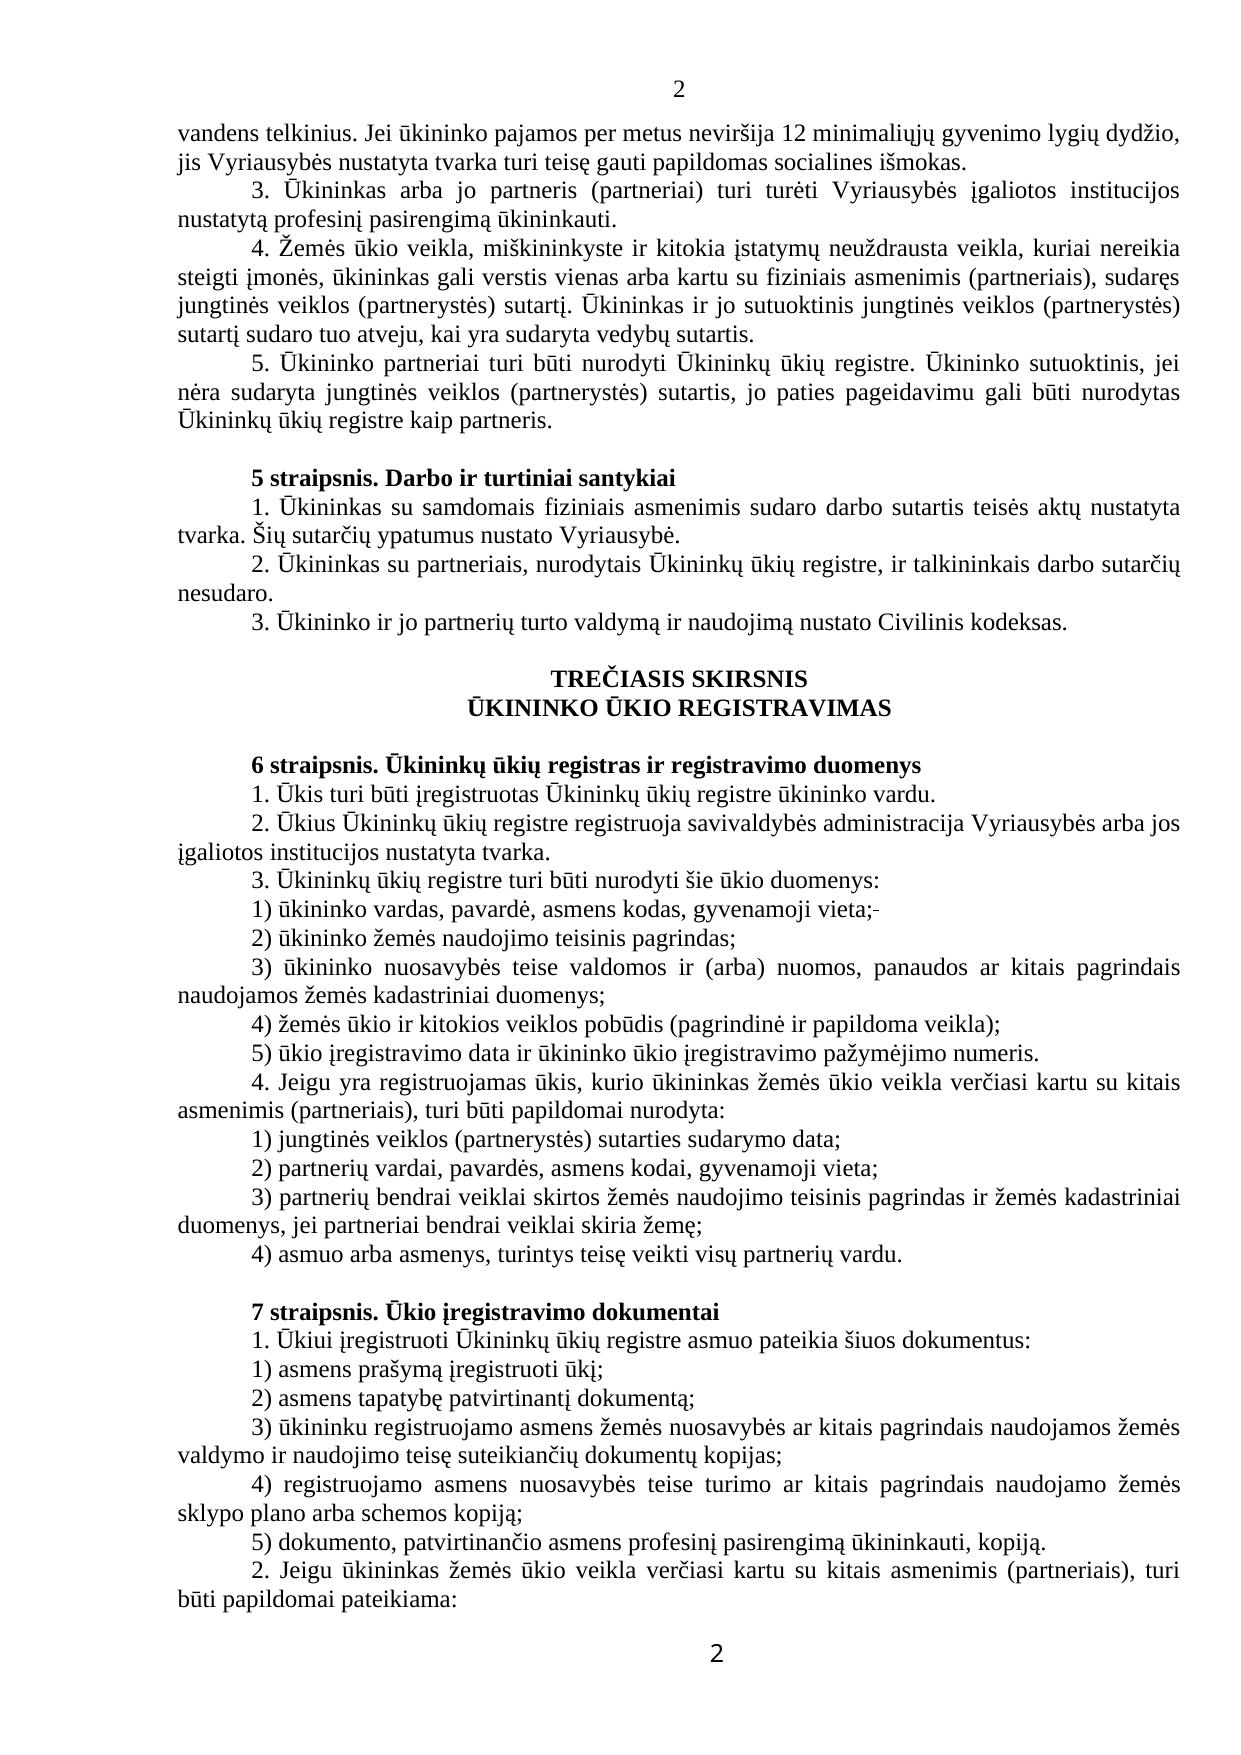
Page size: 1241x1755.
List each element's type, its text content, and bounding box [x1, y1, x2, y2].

text 4) asmuo arba asmenys, turintys teisę veikti visų partnerių vardu. [177, 1239, 1181, 1268]
text 3. Ūkininko ir jo partnerių turto valdymą ir naudojimą nustato Civilinis kodeksas. [177, 607, 1181, 636]
text 3. Ūkininkas arba jo partneris (partneriai) turi turėti Vyriausybės įgaliotos institucijos nustatytą profesinį pasirengimą ūkininkauti. [177, 176, 1181, 233]
text TREČIASIS SKIRSNIS [177, 664, 1181, 693]
text 5 straipsnis. Darbo ir turtiniai santykiai [177, 463, 1181, 492]
text 1) jungtinės veiklos (partnerystės) sutarties sudarymo data; [177, 1124, 1181, 1153]
text 4. Jeigu yra registruojamas ūkis, kurio ūkininkas žemės ūkio veikla verčiasi kartu su kitais asmenimis (partneriais), turi būti papildomai nurodyta: [177, 1067, 1181, 1124]
text 3) ūkininku registruojamo asmens žemės nuosavybės ar kitais pagrindais naudojamos žemės valdymo ir naudojimo teisę suteikiančių dokumentų kopijas; [177, 1412, 1181, 1469]
text 5. Ūkininko partneriai turi būti nurodyti Ūkininkų ūkių registre. Ūkininko sutuoktinis, jei nėra sudaryta jungtinės veiklos (partnerystės) sutartis, jo paties pageidavimu gali būti nurodytas Ūkininkų ūkių registre kaip partneris. [177, 348, 1181, 434]
text 4. Žemės ūkio veikla, miškininkyste ir kitokia įstatymų neuždrausta veikla, kuriai nereikia steigti įmonės, ūkininkas gali verstis vienas arba kartu su fiziniais asmenimis (partneriais), sudaręs jungtinės veiklos (partnerystės) sutartį. Ūkininkas ir jo sutuoktinis jungtinės veiklos (partnerystės) sutartį sudaro tuo atveju, kai yra sudaryta vedybų sutartis. [177, 233, 1181, 348]
text 1. Ūkis turi būti įregistruotas Ūkininkų ūkių registre ūkininko vardu. [177, 779, 1181, 808]
text 2) ūkininko žemės naudojimo teisinis pagrindas; [177, 923, 1181, 952]
text 2) asmens tapatybę patvirtinantį dokumentą; [177, 1383, 1181, 1412]
text ŪKININKO ŪKIO REGISTRAVIMAS [177, 693, 1181, 722]
text 2. Jeigu ūkininkas žemės ūkio veikla verčiasi kartu su kitais asmenimis (partneriais), turi būti papildomai pateikiama: [177, 1556, 1181, 1613]
text 3) ūkininko nuosavybės teise valdomos ir (arba) nuomos, panaudos ar kitais pagrindais naudojamos žemės kadastriniai duomenys; [177, 952, 1181, 1009]
text 7 straipsnis. Ūkio įregistravimo dokumentai [177, 1297, 1181, 1326]
text 1. Ūkiui įregistruoti Ūkininkų ūkių registre asmuo pateikia šiuos dokumentus: [177, 1326, 1181, 1354]
text 1) ūkininko vardas, pavardė, asmens kodas, gyvenamoji vieta; [177, 894, 1181, 923]
text 4) registruojamo asmens nuosavybės teise turimo ar kitais pagrindais naudojamo žemės sklypo plano arba schemos kopiją; [177, 1469, 1181, 1527]
text 1) asmens prašymą įregistruoti ūkį; [177, 1354, 1181, 1383]
text 2) partnerių vardai, pavardės, asmens kodai, gyvenamoji vieta; [177, 1153, 1181, 1182]
text 2. Ūkius Ūkininkų ūkių registre registruoja savivaldybės administracija Vyriausybės arba jos įgaliotos institucijos nustatyta tvarka. [177, 808, 1181, 866]
text 5) dokumento, patvirtinančio asmens profesinį pasirengimą ūkininkauti, kopiją. [177, 1527, 1181, 1556]
text 5) ūkio įregistravimo data ir ūkininko ūkio įregistravimo pažymėjimo numeris. [177, 1038, 1181, 1067]
text 3. Ūkininkų ūkių registre turi būti nurodyti šie ūkio duomenys: [177, 866, 1181, 894]
text 3) partnerių bendrai veiklai skirtos žemės naudojimo teisinis pagrindas ir žemės kadastriniai duomenys, jei partneriai bendrai veiklai skiria žemę; [177, 1182, 1181, 1239]
text 6 straipsnis. Ūkininkų ūkių registras ir registravimo duomenys [177, 751, 1181, 779]
text vandens telkinius. Jei ūkininko pajamos per metus neviršija 12 minimaliųjų gyvenimo lygių dydžio, jis Vyriausybės nustatyta tvarka turi teisę gauti papildomas socialines išmokas. [177, 118, 1181, 176]
text 2. Ūkininkas su partneriais, nurodytais Ūkininkų ūkių registre, ir talkininkais darbo sutarčių nesudaro. [177, 549, 1181, 607]
text 4) žemės ūkio ir kitokios veiklos pobūdis (pagrindinė ir papildoma veikla); [177, 1009, 1181, 1038]
text 1. Ūkininkas su samdomais fiziniais asmenimis sudaro darbo sutartis teisės aktų nustatyta tvarka. Šių sutarčių ypatumus nustato Vyriausybė. [177, 492, 1181, 549]
